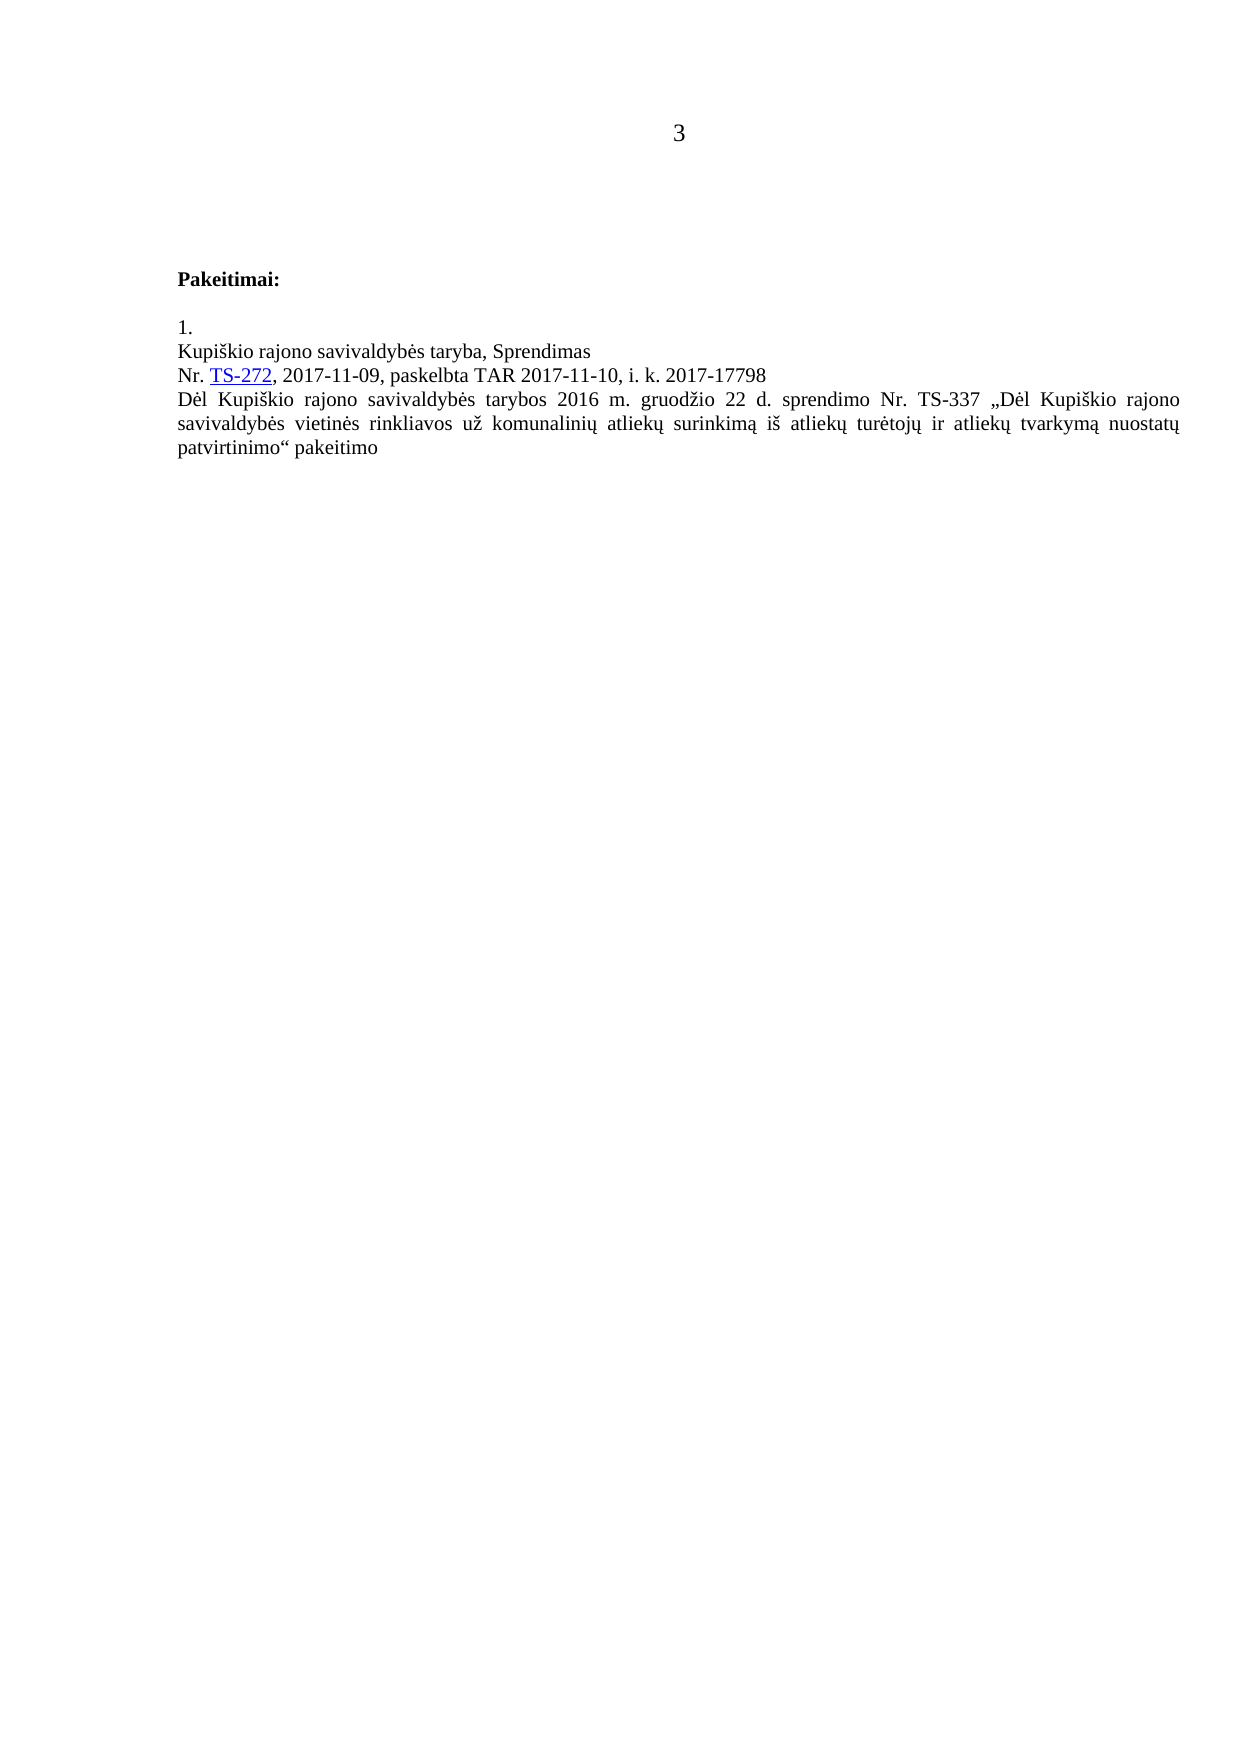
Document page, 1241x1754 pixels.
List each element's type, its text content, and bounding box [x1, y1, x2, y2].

text 1. [177, 315, 1181, 339]
text Nr. TS-272, 2017-11-09, paskelbta TAR 2017-11-10, i. k. 2017-17798 [177, 363, 1181, 387]
text Pakeitimai: [177, 267, 1181, 291]
text Kupiškio rajono savivaldybės taryba, Sprendimas [177, 339, 1181, 363]
text Dėl Kupiškio rajono savivaldybės tarybos 2016 m. gruodžio 22 d. sprendimo Nr. TS-337 „Dėl Kupiškio rajono savivaldybės vietinės rinkliavos už komunalinių atliekų surinkimą iš atliekų turėtojų ir atliekų tvarkymą nuostatų patvirtinimo“ pakeitimo [177, 387, 1181, 459]
